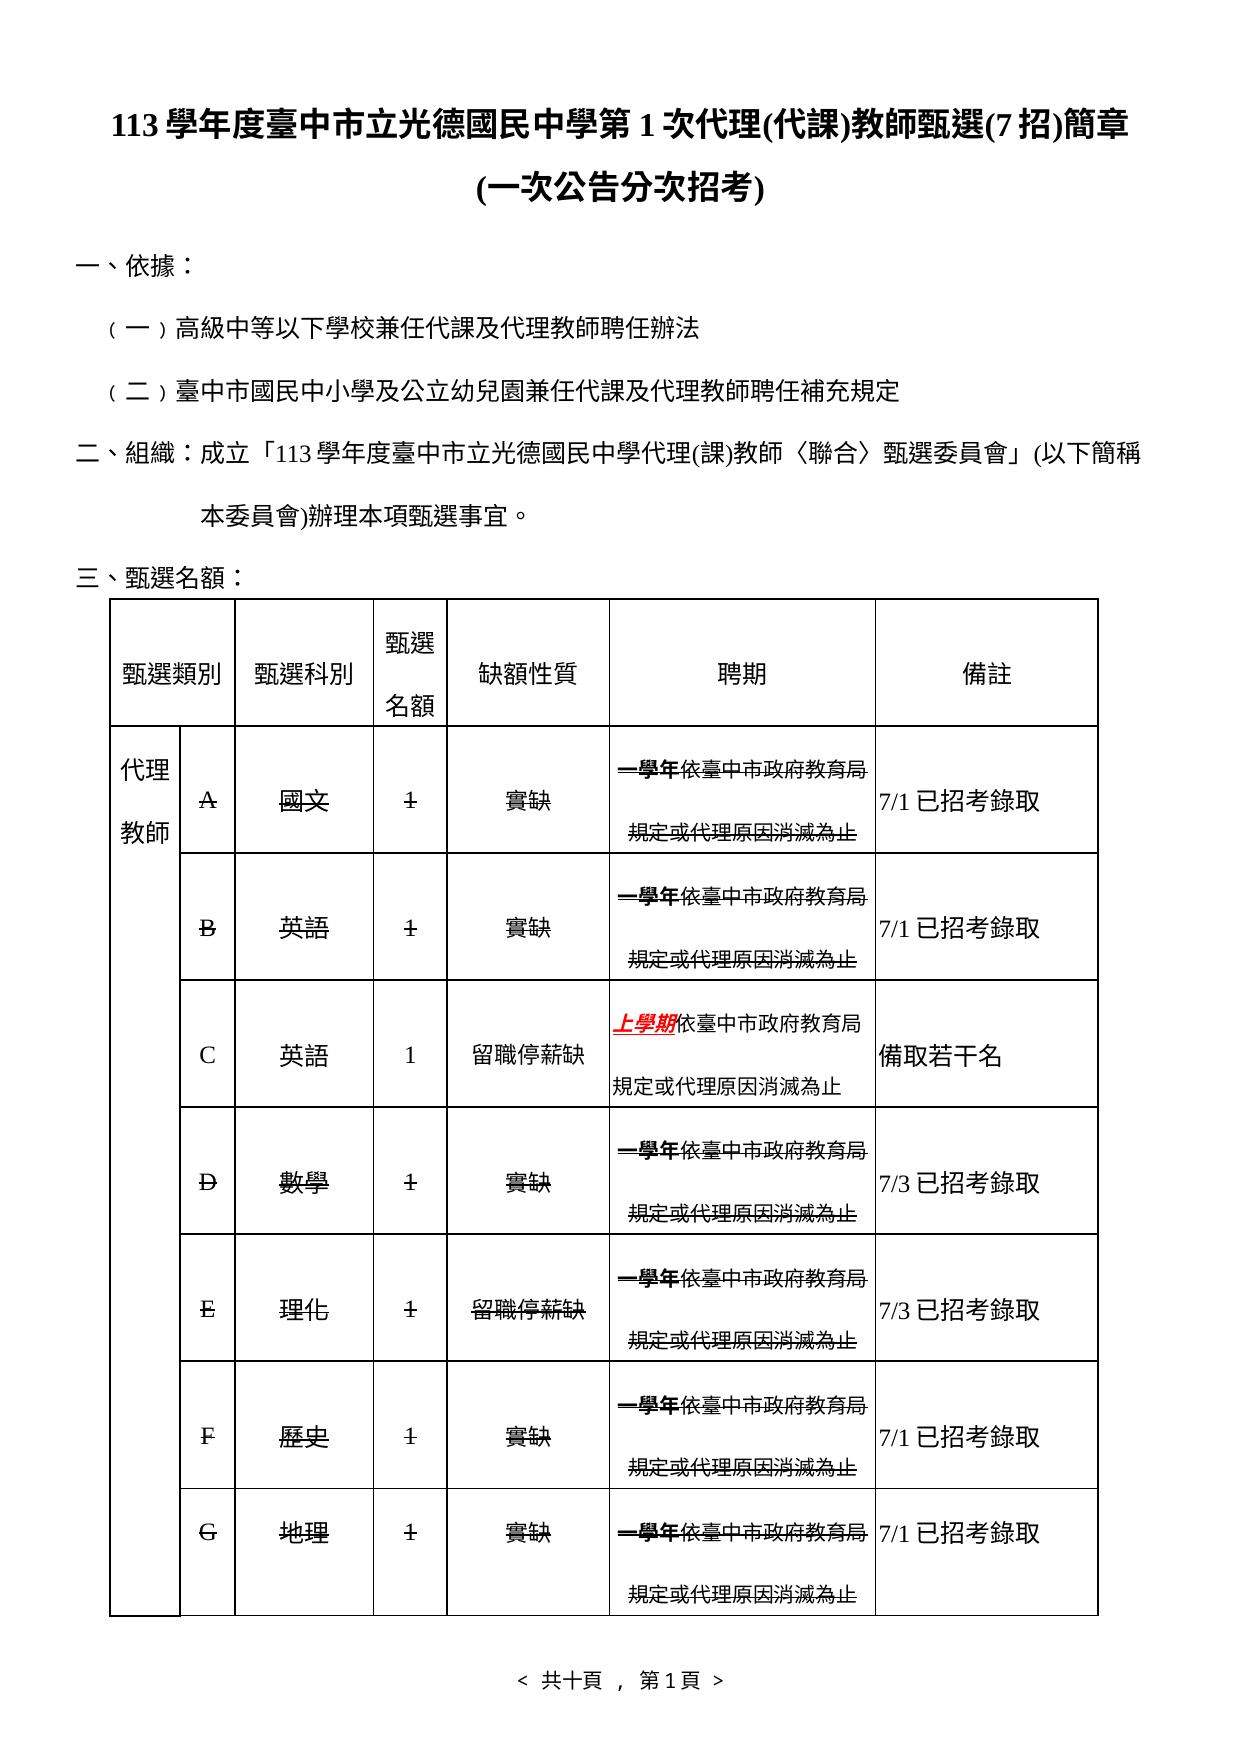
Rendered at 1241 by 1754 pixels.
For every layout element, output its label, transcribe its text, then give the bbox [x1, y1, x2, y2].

text 一、依據： [75, 223, 1165, 285]
table_header 甄選類別 [111, 600, 234, 725]
table_cell 備取若干名 [876, 981, 1097, 1106]
table_cell C [181, 981, 234, 1106]
text 三、甄選名額： [75, 535, 1165, 598]
table_cell 7/1已招考錄取 [876, 727, 1097, 852]
table_cell F [181, 1362, 234, 1487]
table_cell E [181, 1235, 234, 1360]
table_cell 實缺 [448, 1362, 609, 1487]
text ﹙二﹚臺中市國民中小學及公立幼兒園兼任代課及代理教師聘任補充規定 [100, 348, 1165, 410]
table_cell 一學年依臺中市政府教育局規定或代理原因消滅為止 [610, 1108, 875, 1233]
table_cell 地理 [236, 1489, 373, 1614]
table_cell 7/3已招考錄取 [876, 1235, 1097, 1360]
table_header 缺額性質 [448, 600, 609, 725]
table_header 備註 [876, 600, 1097, 725]
table_cell 一學年依臺中市政府教育局規定或代理原因消滅為止 [610, 1235, 875, 1360]
table_cell 上學期依臺中市政府教育局規定或代理原因消滅為止 [610, 981, 875, 1106]
table_cell D [181, 1108, 234, 1233]
table_cell 7/1已招考錄取 [876, 1362, 1097, 1487]
table_cell 數學 [236, 1108, 373, 1233]
table_cell 1 [374, 727, 446, 852]
table_cell 英語 [236, 854, 373, 979]
table_cell B [181, 854, 234, 979]
table_cell 一學年依臺中市政府教育局規定或代理原因消滅為止 [610, 854, 875, 979]
table_cell 1 [374, 981, 446, 1106]
table_cell 7/1已招考錄取 [876, 1489, 1097, 1614]
table_cell 7/3已招考錄取 [876, 1108, 1097, 1233]
table_cell 實缺 [448, 854, 609, 979]
table_cell 實缺 [448, 727, 609, 852]
table_cell 留職停薪缺 [448, 1235, 609, 1360]
table_header 甄選 名額 [374, 600, 446, 725]
text 二、組織：成立「113學年度臺中市立光德國民中學代理(課)教師〈聯合〉甄選委員會」(以下簡稱本委員會)辦理本項甄選事宜。 [75, 410, 1165, 535]
table_cell 1 [374, 1235, 446, 1360]
table_cell 國文 [236, 727, 373, 852]
table_header 甄選科別 [236, 600, 373, 725]
table_cell 英語 [236, 981, 373, 1106]
table_cell G [181, 1489, 234, 1614]
table_cell 歷史 [236, 1362, 373, 1487]
table_cell 一學年依臺中市政府教育局規定或代理原因消滅為止 [610, 1362, 875, 1487]
table_cell 留職停薪缺 [448, 981, 609, 1106]
table_cell 1 [374, 1362, 446, 1487]
table_cell 一學年依臺中市政府教育局規定或代理原因消滅為止 [610, 1489, 875, 1614]
table_cell A [181, 727, 234, 852]
table_header 聘期 [610, 600, 875, 725]
table_cell 1 [374, 854, 446, 979]
table_cell 實缺 [448, 1108, 609, 1233]
table_cell 代理教師 [111, 727, 179, 1614]
table_cell 1 [374, 1108, 446, 1233]
table_cell 1 [374, 1489, 446, 1614]
table_cell 實缺 [448, 1489, 609, 1614]
table_cell 7/1已招考錄取 [876, 854, 1097, 979]
text 113學年度臺中市立光德國民中學第1次代理(代課)教師甄選(7招)簡章 (一次公告分次招考) [75, 81, 1165, 206]
table_cell 理化 [236, 1235, 373, 1360]
text ﹙一﹚高級中等以下學校兼任代課及代理教師聘任辦法 [100, 285, 1165, 348]
table_cell 一學年依臺中市政府教育局規定或代理原因消滅為止 [610, 727, 875, 852]
